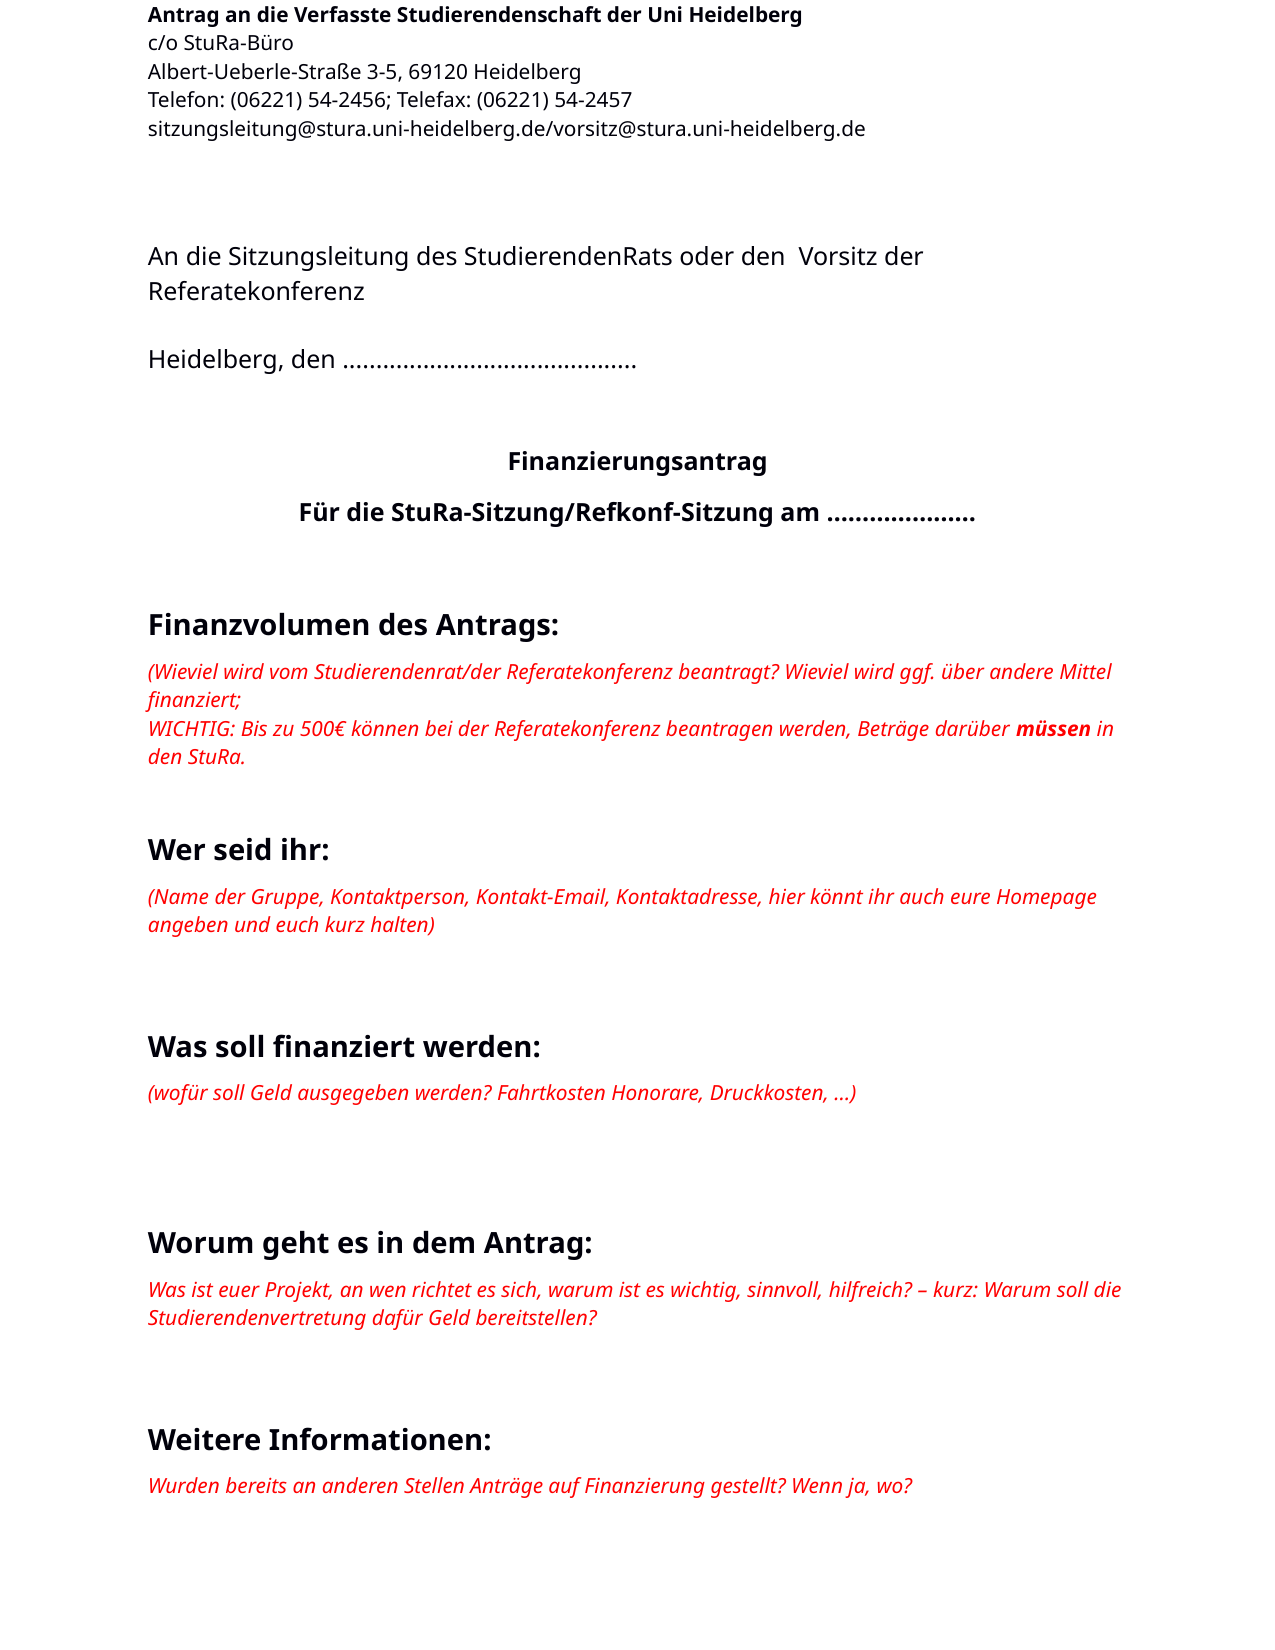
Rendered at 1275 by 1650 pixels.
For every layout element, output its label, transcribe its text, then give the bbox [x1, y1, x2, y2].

text (wofür soll Geld ausgegeben werden? Fahrtkosten Honorare, Druckkosten, …) [148, 1078, 1127, 1164]
subtitle Was soll finanziert werden: [148, 1026, 1127, 1066]
subtitle Weitere Informationen: [148, 1419, 1127, 1459]
text Heidelberg, den ............................................ [148, 341, 1127, 375]
text Finanzierungsantrag [148, 443, 1127, 477]
text (Wieviel wird vom Studierendenrat/der Referatekonferenz beantragt? Wieviel wird ggf. über andere Mittel finanziert; WICHTIG: Bis zu 500€ können bei der Referatekonferenz beantragen werden, Beträge darüber müssen in den StuRa. [148, 657, 1127, 771]
text Für die StuRa-Sitzung/Refkonf-Sitzung am ………………… [148, 494, 1127, 528]
subtitle Finanzvolumen des Antrags: [148, 604, 1127, 644]
text Wurden bereits an anderen Stellen Anträge auf Finanzierung gestellt? Wenn ja, wo? [148, 1471, 1127, 1500]
text (Name der Gruppe, Kontaktperson, Kontakt-Email, Kontaktadresse, hier könnt ihr auch eure Homepage angeben und euch kurz halten) [148, 882, 1127, 967]
text An die Sitzungsleitung des StudierendenRats oder den Vorsitz der Referatekonferenz [148, 239, 1127, 307]
subtitle Wer seid ihr: [148, 829, 1127, 869]
subtitle Worum geht es in dem Antrag: [148, 1223, 1127, 1262]
text Was ist euer Projekt, an wen richtet es sich, warum ist es wichtig, sinnvoll, hilfreich? – kurz: Warum soll die Studierendenvertretung dafür Geld bereitstellen? [148, 1275, 1127, 1360]
